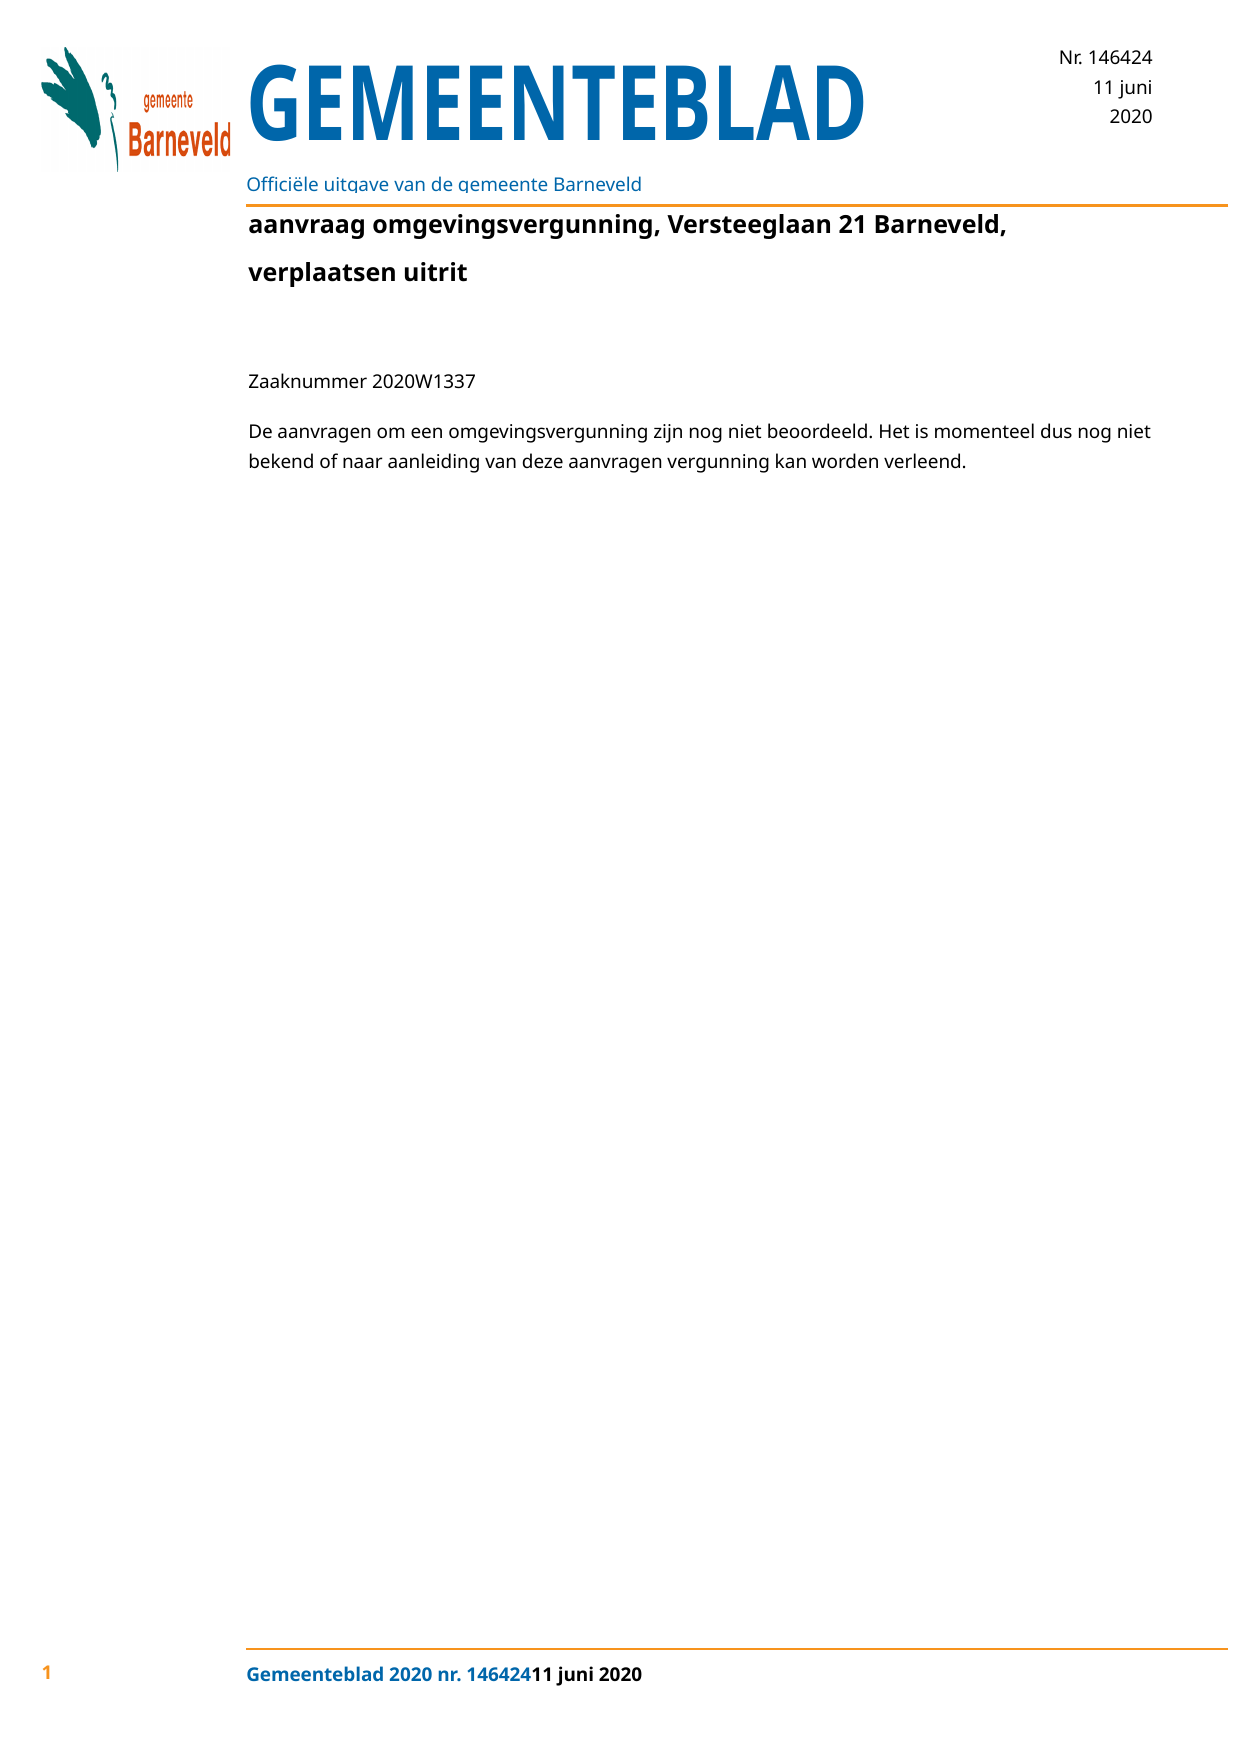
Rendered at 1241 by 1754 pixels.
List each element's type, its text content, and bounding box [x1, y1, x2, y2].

picture [41, 47, 231, 172]
text Zaaknummer 2020W1337 [248, 368, 1152, 394]
text aanvraag omgevingsvergunning, Versteeglaan 21 Barneveld, verplaatsen uitrit [248, 207, 1152, 288]
text De aanvragen om een omgevingsvergunning zijn nog niet beoordeeld. Het is momenteel dus nog niet bekend of naar aanleiding van deze aanvragen vergunning kan worden verleend. [248, 419, 1152, 474]
